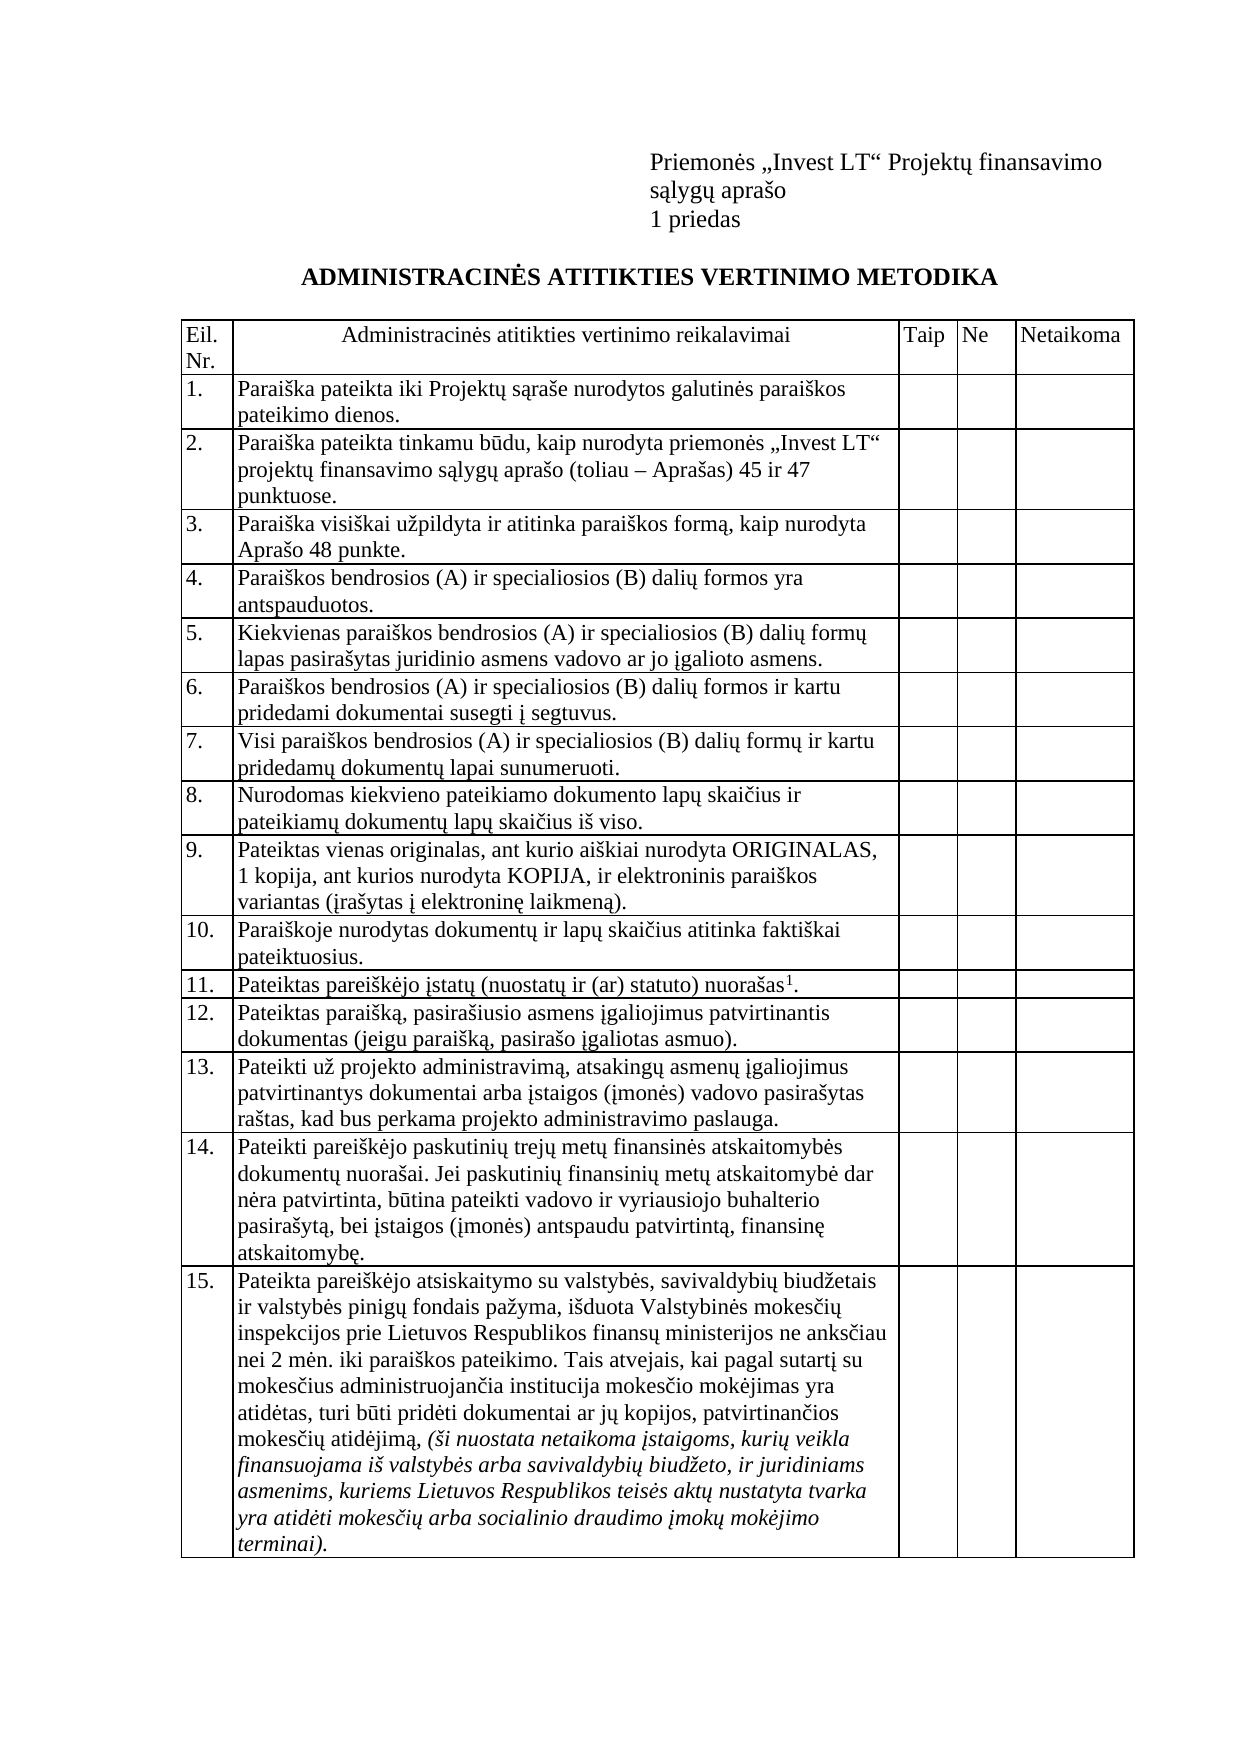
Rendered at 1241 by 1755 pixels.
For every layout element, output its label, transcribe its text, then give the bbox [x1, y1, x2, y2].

table_cell 1. [182, 375, 232, 428]
table_cell [958, 782, 1015, 834]
table_cell [1017, 619, 1133, 671]
text 1 priedas [649, 204, 1122, 233]
table_cell Pateiktas paraišką, pasirašiusio asmens įgaliojimus patvirtinantis dokumentas (jeigu paraišką, pasirašo įgaliotas asmuo). [234, 999, 898, 1051]
text sąlygų aprašo [649, 176, 1122, 204]
table_cell Pateikti už projekto administravimą, atsakingų asmenų įgaliojimus patvirtinantys dokumentai arba įstaigos (įmonės) vadovo pasirašytas raštas, kad bus perkama projekto administravimo paslauga. [234, 1053, 898, 1132]
table_cell [1017, 673, 1133, 726]
table_cell [1017, 565, 1133, 617]
table_cell [900, 1267, 957, 1557]
table_cell [958, 430, 1015, 508]
table_cell Pateiktas vienas originalas, ant kurio aiškiai nurodyta ORIGINALAS, 1 kopija, ant kurios nurodyta KOPIJA, ir elektroninis paraiškos variantas (įrašytas į elektroninę laikmeną). [234, 836, 898, 915]
table_cell [958, 565, 1015, 617]
table_cell [958, 1267, 1015, 1557]
table_cell [900, 619, 957, 671]
table_cell [1017, 836, 1133, 915]
table_cell Visi paraiškos bendrosios (A) ir specialiosios (B) dalių formų ir kartu pridedamų dokumentų lapai sunumeruoti. [234, 727, 898, 780]
table_cell Pateikta pareiškėjo atsiskaitymo su valstybės, savivaldybių biudžetais ir valstybės pinigų fondais pažyma, išduota Valstybinės mokesčių inspekcijos prie Lietuvos Respublikos finansų ministerijos ne anksčiau nei 2 mėn. iki paraiškos pateikimo. Tais atvejais, kai pagal sutartį su mokesčius administruojančia institucija mokesčio mokėjimas yra atidėtas, turi būti pridėti dokumentai ar jų kopijos, patvirtinančios mokesčių atidėjimą, (ši nuostata netaikoma įstaigoms, kurių veikla finansuojama iš valstybės arba savivaldybių biudžeto, ir juridiniams asmenims, kuriems Lietuvos Respublikos teisės aktų nustatyta tvarka yra atidėti mokesčių arba socialinio draudimo įmokų mokėjimo terminai). [234, 1267, 898, 1557]
table_cell [958, 836, 1015, 915]
table_cell [900, 1053, 957, 1132]
table_cell Paraiškoje nurodytas dokumentų ir lapų skaičius atitinka faktiškai pateiktuosius. [234, 916, 898, 969]
table_cell 4. [182, 565, 232, 617]
table_cell Paraiška pateikta iki Projektų sąraše nurodytos galutinės paraiškos pateikimo dienos. [234, 375, 898, 428]
table_header Eil. Nr. [182, 321, 232, 374]
table_cell 11. [182, 971, 232, 997]
table_cell [958, 619, 1015, 671]
table_cell [958, 971, 1015, 997]
table_cell [900, 375, 957, 428]
table_cell 8. [182, 782, 232, 834]
table_cell [958, 375, 1015, 428]
table_cell [1017, 971, 1133, 997]
table_cell [958, 999, 1015, 1051]
table_cell [1017, 375, 1133, 428]
table_cell Paraiškos bendrosios (A) ir specialiosios (B) dalių formos yra antspauduotos. [234, 565, 898, 617]
table_cell 6. [182, 673, 232, 726]
table_cell Paraiška pateikta tinkamu būdu, kaip nurodyta priemonės „Invest LT“ projektų finansavimo sąlygų aprašo (toliau – Aprašas) 45 ir 47 punktuose. [234, 430, 898, 508]
text ADMINISTRACINĖS ATITIKTIES VERTINIMO METODIKA [177, 262, 1122, 291]
table_cell [1017, 430, 1133, 508]
table_cell [958, 727, 1015, 780]
table_cell [900, 782, 957, 834]
table_cell 2. [182, 430, 232, 508]
table_cell Paraiškos bendrosios (A) ir specialiosios (B) dalių formos ir kartu pridedami dokumentai susegti į segtuvus. [234, 673, 898, 726]
table_cell 13. [182, 1053, 232, 1132]
table_cell Kiekvienas paraiškos bendrosios (A) ir specialiosios (B) dalių formų lapas pasirašytas juridinio asmens vadovo ar jo įgalioto asmens. [234, 619, 898, 671]
table_cell [900, 565, 957, 617]
table_cell Nurodomas kiekvieno pateikiamo dokumento lapų skaičius ir pateikiamų dokumentų lapų skaičius iš viso. [234, 782, 898, 834]
table_cell 9. [182, 836, 232, 915]
table_cell [958, 1053, 1015, 1132]
table_cell 3. [182, 510, 232, 563]
table_cell [1017, 727, 1133, 780]
table_header Netaikoma [1017, 321, 1133, 374]
table_cell [900, 971, 957, 997]
table_cell 10. [182, 916, 232, 969]
table_cell [900, 673, 957, 726]
table_cell [900, 999, 957, 1051]
table_cell [958, 916, 1015, 969]
table_cell [900, 727, 957, 780]
table_cell Paraiška visiškai užpildyta ir atitinka paraiškos formą, kaip nurodyta Aprašo 48 punkte. [234, 510, 898, 563]
table_cell [958, 673, 1015, 726]
table_cell [1017, 916, 1133, 969]
table_cell [900, 430, 957, 508]
table_cell [1017, 1053, 1133, 1132]
table_cell [900, 510, 957, 563]
table_cell Pateikti pareiškėjo paskutinių trejų metų finansinės atskaitomybės dokumentų nuorašai. Jei paskutinių finansinių metų atskaitomybė dar nėra patvirtinta, būtina pateikti vadovo ir vyriausiojo buhalterio pasirašytą, bei įstaigos (įmonės) antspaudu patvirtintą, finansinę atskaitomybę. [234, 1133, 898, 1265]
table_cell [900, 1133, 957, 1265]
table_cell [1017, 1133, 1133, 1265]
table_header Ne [958, 321, 1015, 374]
table_cell [958, 1133, 1015, 1265]
table_cell 7. [182, 727, 232, 780]
table_cell Pateiktas pareiškėjo įstatų (nuostatų ir (ar) statuto) nuorašas1. [234, 971, 898, 997]
table_cell 15. [182, 1267, 232, 1557]
table_cell 12. [182, 999, 232, 1051]
table_cell [1017, 1267, 1133, 1557]
table_cell [900, 916, 957, 969]
table_cell [1017, 999, 1133, 1051]
table_cell 5. [182, 619, 232, 671]
table_header Administracinės atitikties vertinimo reikalavimai [234, 321, 898, 374]
table_cell [958, 510, 1015, 563]
text Priemonės „Invest LT“ Projektų finansavimo [649, 147, 1122, 176]
table_cell [900, 836, 957, 915]
table_cell [1017, 510, 1133, 563]
table_cell 14. [182, 1133, 232, 1265]
table_cell [1017, 782, 1133, 834]
table_header Taip [900, 321, 957, 374]
